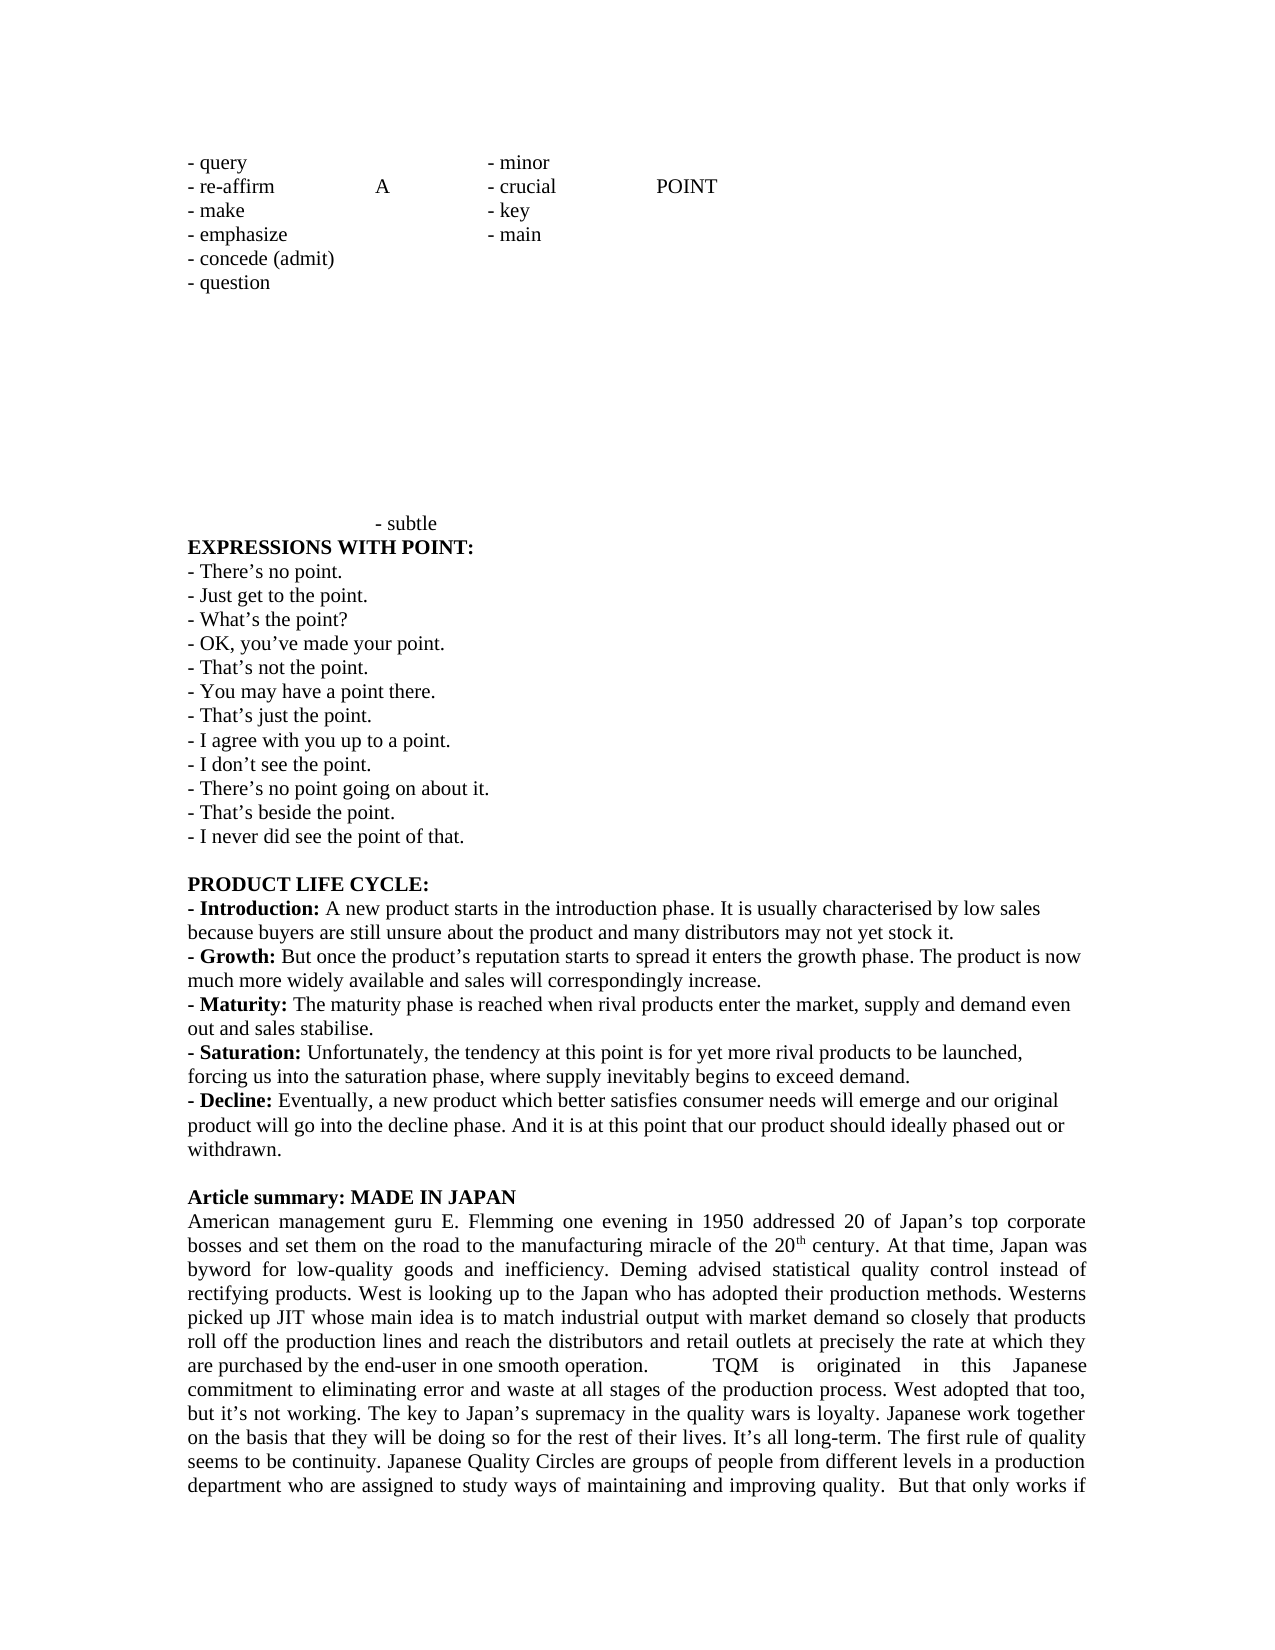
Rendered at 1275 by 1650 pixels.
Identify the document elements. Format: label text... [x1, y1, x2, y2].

text - question [187, 270, 337, 294]
text - That’s just the point. [131, 703, 1087, 727]
text PRODUCT LIFE CYCLE: [131, 872, 1087, 896]
text POINT [647, 174, 1087, 198]
text - That’s beside the point. [131, 800, 1087, 824]
text - main [487, 222, 637, 246]
text - You may have a point there. [131, 679, 1087, 703]
text - I agree with you up to a point. [131, 727, 1087, 752]
text - query [187, 150, 337, 174]
text American management guru E. Flemming one evening in 1950 addressed 20 of Japan’s top corporate bosses and set them on the road to the manufacturing miracle of the 20th century. At that time, Japan was byword for low-quality goods and inefficiency. Deming advised statistical quality control instead of rectifying products. West is looking up to the Japan who has adopted their production methods. Westerns picked up JIT whose main idea is to match industrial output with market demand so closely that products roll off the production lines and reach the distributors and retail outlets at precisely the rate at which they are purchased by the end-user in one smooth operation. TQM is originated in this Japanese commitment to eliminating error and waste at all stages of the production process. West adopted that too, but it’s not working. The key to Japan’s supremacy in the quality wars is loyalty. Japanese work together on the basis that they will be doing so for the rest of their lives. It’s all long-term. The first rule of quality seems to be continuity. Japanese Quality Circles are groups of people from different levels in a production department who are assigned to study ways of maintaining and improving quality. But that only works if [187, 1209, 1087, 1497]
text - I never did see the point of that. [131, 824, 1087, 848]
text - subtle [375, 511, 469, 535]
text - There’s no point. [131, 559, 1087, 583]
text - That’s not the point. [131, 655, 1087, 679]
text - Just get to the point. [131, 583, 1087, 607]
text - concede (admit) [187, 246, 337, 270]
text - emphasize [187, 222, 337, 246]
text - Maturity: The maturity phase is reached when rival products enter the market, supply and demand even out and sales stabilise. [187, 992, 1087, 1040]
text - Saturation: Unfortunately, the tendency at this point is for yet more rival products to be launched, forcing us into the saturation phase, where supply inevitably begins to exceed demand. [187, 1040, 1087, 1088]
text - re-affirm [187, 174, 337, 198]
text - I don’t see the point. [131, 752, 1087, 776]
text - minor [487, 150, 637, 174]
text - crucial [487, 174, 637, 198]
text - There’s no point going on about it. [131, 776, 1087, 800]
text - What’s the point? [131, 607, 1087, 631]
text - make [187, 198, 337, 222]
text A [375, 174, 469, 198]
text - Decline: Eventually, a new product which better satisfies consumer needs will emerge and our original product will go into the decline phase. And it is at this point that our product should ideally phased out or withdrawn. [187, 1088, 1087, 1161]
text - OK, you’ve made your point. [131, 631, 1087, 655]
text EXPRESSIONS WITH POINT: [131, 535, 1087, 559]
text - key [487, 198, 637, 222]
text - Introduction: A new product starts in the introduction phase. It is usually characterised by low sales because buyers are still unsure about the product and many distributors may not yet stock it. [187, 896, 1087, 944]
text Article summary: MADE IN JAPAN [187, 1185, 1087, 1209]
text - Growth: But once the product’s reputation starts to spread it enters the growth phase. The product is now much more widely available and sales will correspondingly increase. [187, 944, 1087, 992]
